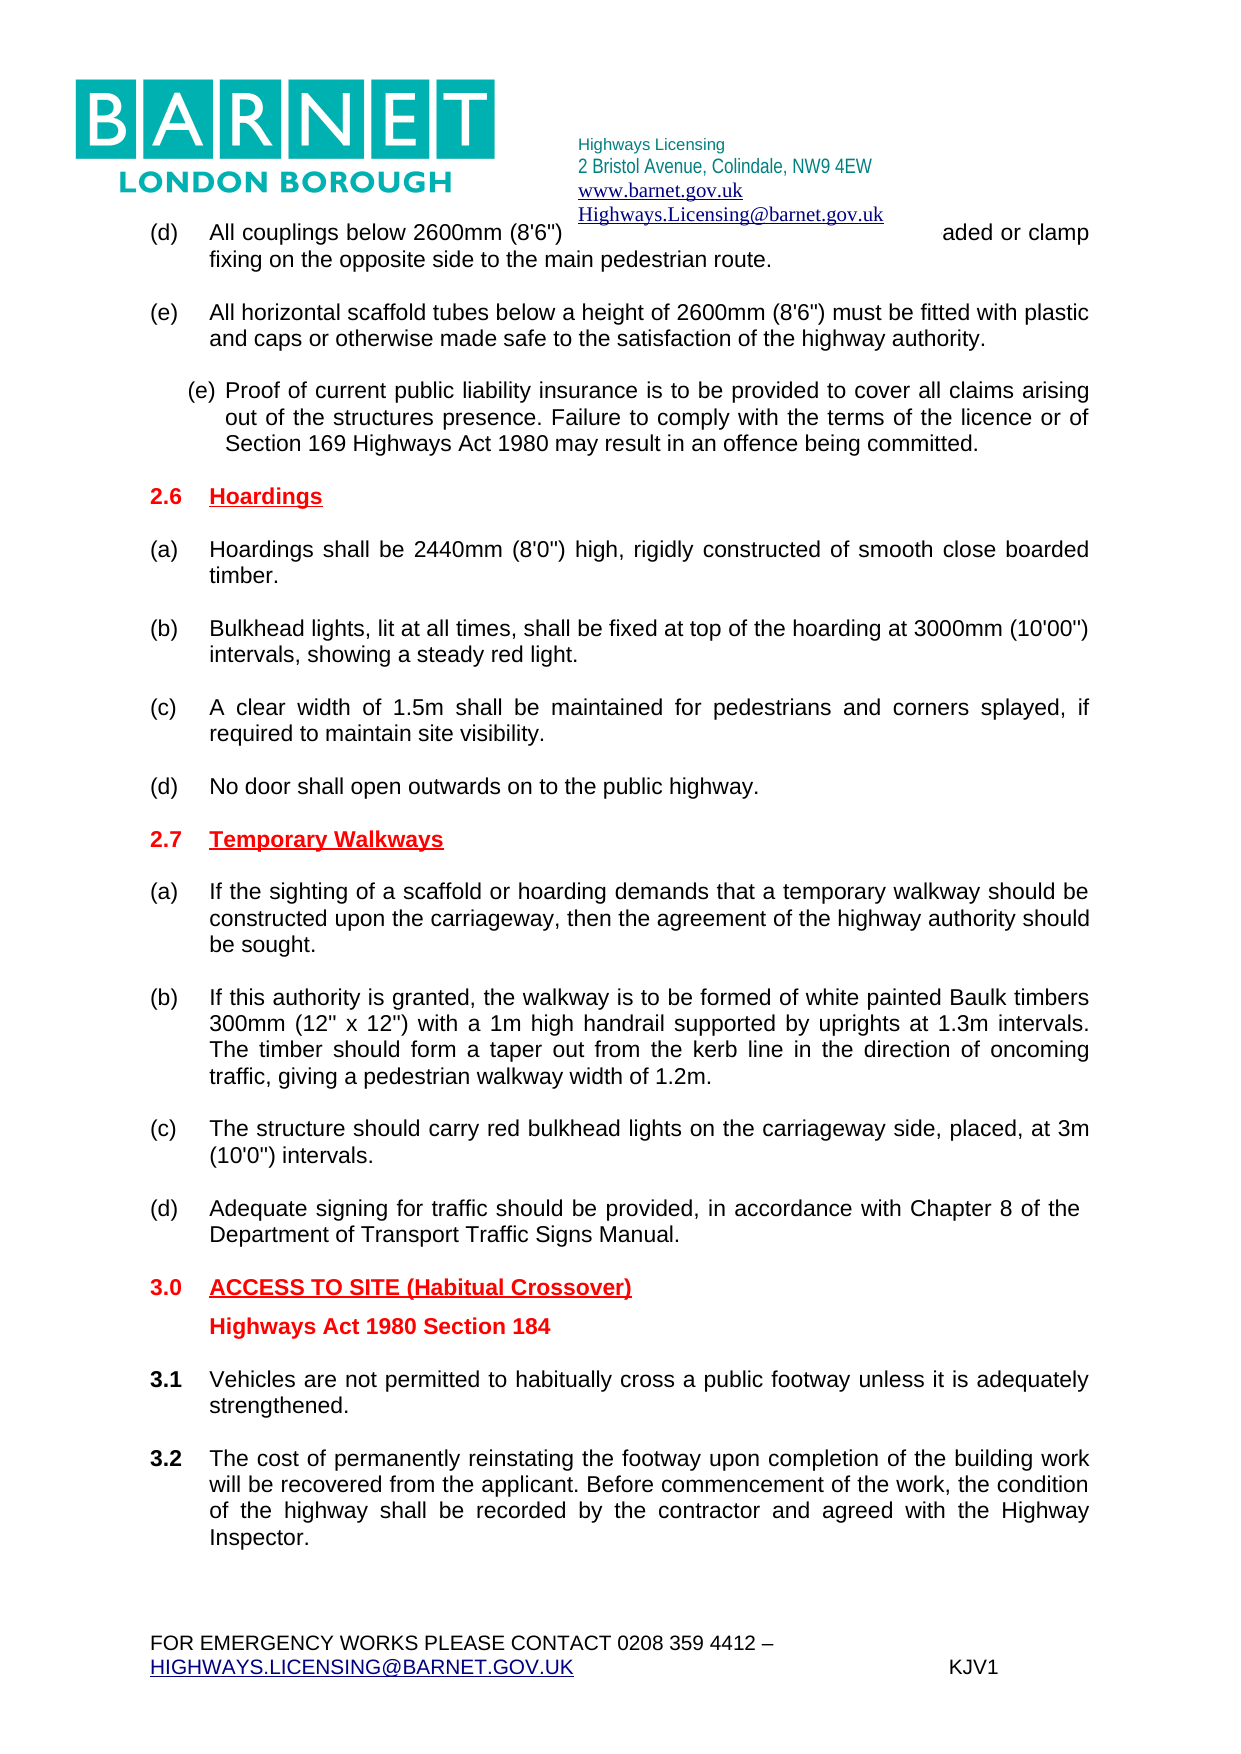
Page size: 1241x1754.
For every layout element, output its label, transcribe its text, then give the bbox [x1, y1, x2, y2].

text (e) All horizontal scaffold tubes below a height of 2600mm (8'6") must be fitted with plastic and caps or otherwise made safe to the satisfaction of the highway authority. [150, 298, 1090, 351]
list Proof of current public liability insurance is to be provided to cover all claims arising out of the structures presence. Failure to comply with the terms of the licence or of Section 169 Highways Act 1980 may result in an offence being committed. [187, 377, 1090, 457]
text Highways Act 1980 Section 184 [150, 1313, 1090, 1339]
text 3.0 ACCESS TO SITE (Habitual Crossover) [150, 1273, 1090, 1300]
text 2.7 Temporary Walkways [150, 826, 1090, 852]
text 3.1 Vehicles are not permitted to habitually cross a public footway unless it is adequately strengthened. [150, 1366, 1090, 1418]
text (a) If the sighting of a scaffold or hoarding demands that a temporary walkway should be constructed upon the carriageway, then the agreement of the highway authority should be sought. [150, 878, 1090, 957]
text (d) All couplings below 2600mm (8'6") shall be fixed to keep projecting threaded or clamp fixing on the opposite side to the main pedestrian route. [150, 219, 1090, 272]
text (b) If this authority is granted, the walkway is to be formed of white painted Baulk timbers 300mm (12'' x 12'') with a 1m high handrail supported by uprights at 1.3m intervals. The timber should form a taper out from the kerb line in the direction of oncoming traffic, giving a pedestrian walkway width of 1.2m. [150, 984, 1090, 1089]
text (d) No door shall open outwards on to the public highway. [150, 773, 1090, 799]
text (d) Adequate signing for traffic should be provided, in accordance with Chapter 8 of the Department of Transport Traffic Signs Manual. [150, 1194, 1090, 1247]
text (a) Hoardings shall be 2440mm (8'0'') high, rigidly constructed of smooth close boarded timber. [150, 536, 1090, 588]
text 3.2 The cost of permanently reinstating the footway upon completion of the building work will be recovered from the applicant. Before commencement of the work, the condition of the highway shall be recorded by the contractor and agreed with the Highway Inspector. [150, 1445, 1090, 1550]
text (c) The structure should carry red bulkhead lights on the carriageway side, placed, at 3m (10'0'') intervals. [150, 1115, 1090, 1168]
text (b) Bulkhead lights, lit at all times, shall be fixed at top of the hoarding at 3000mm (10'00'') intervals, showing a steady red light. [150, 615, 1090, 667]
text 2.6 Hoardings [150, 483, 1090, 509]
text (c) A clear width of 1.5m shall be maintained for pedestrians and corners splayed, if required to maintain site visibility. [150, 694, 1090, 746]
